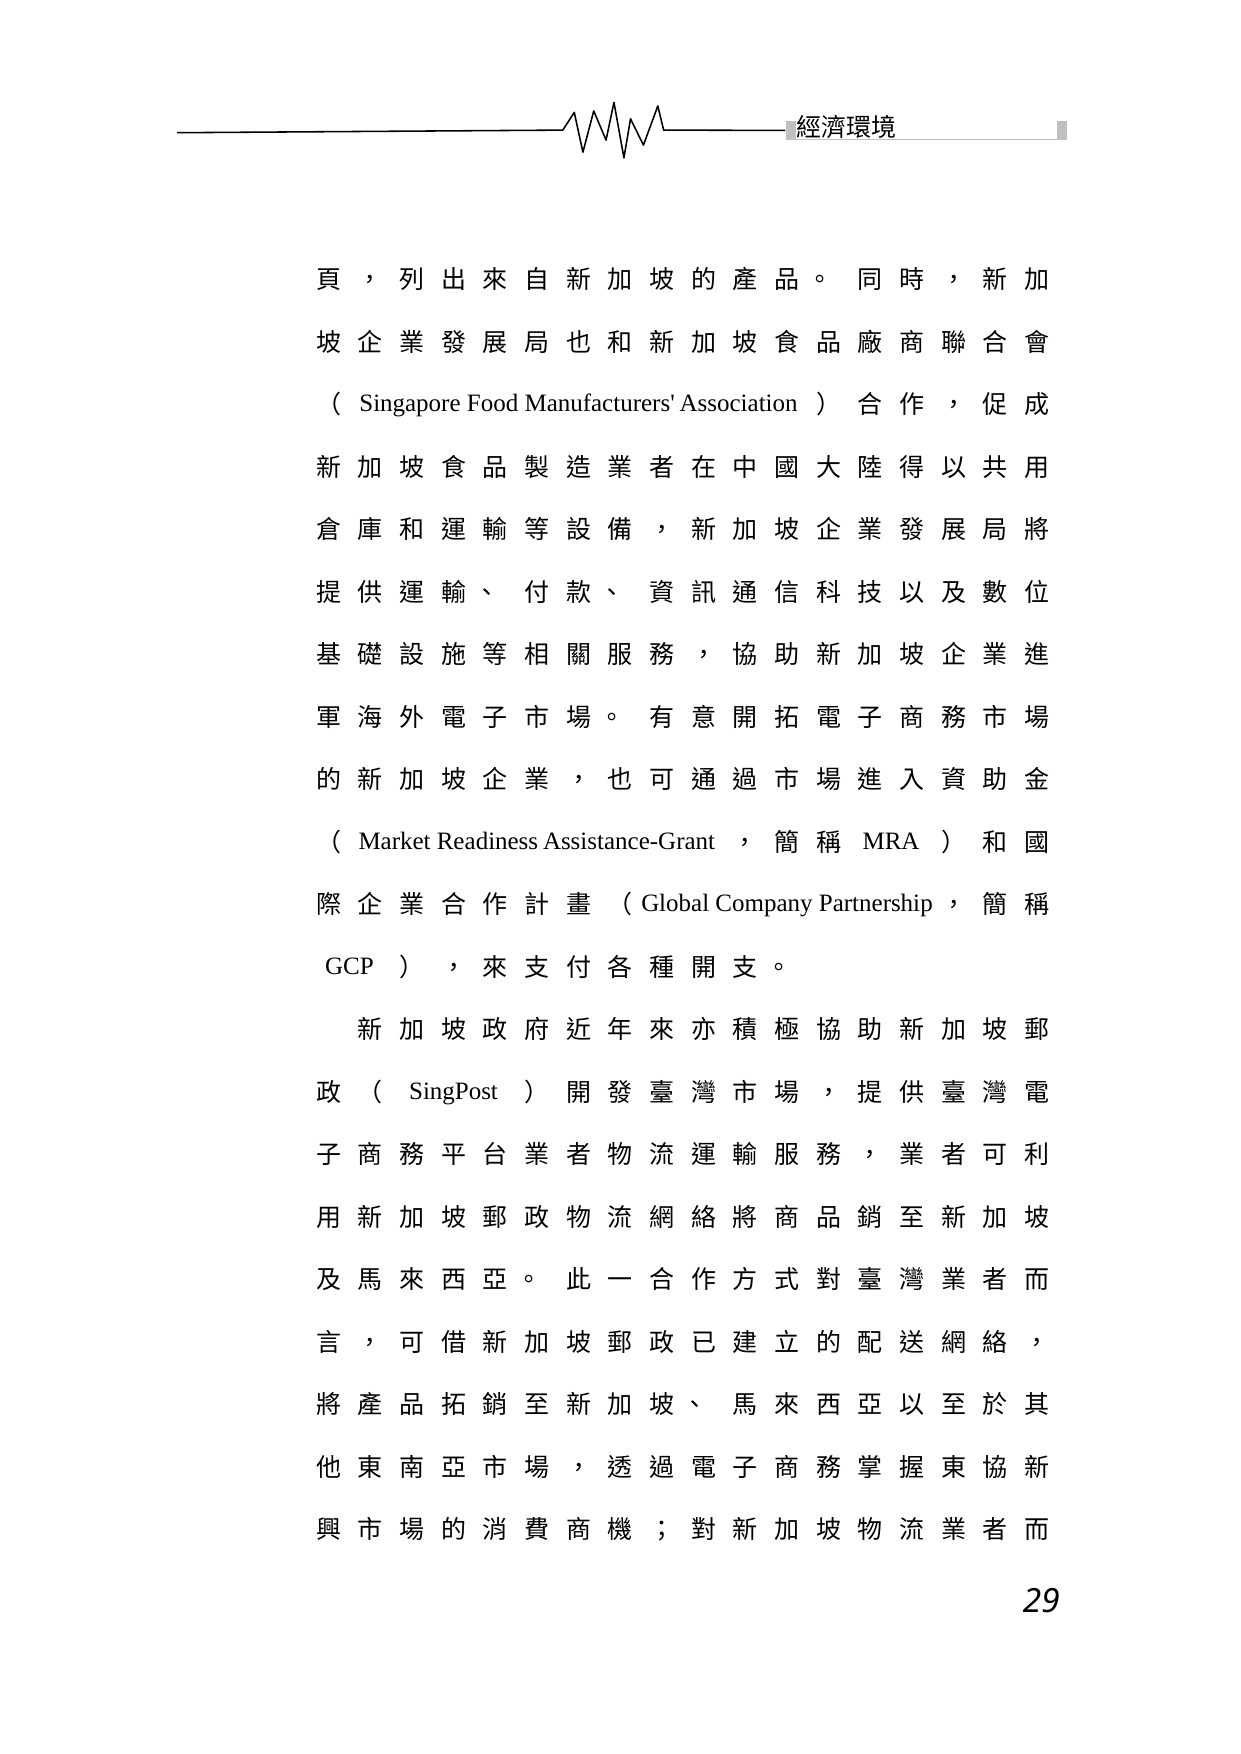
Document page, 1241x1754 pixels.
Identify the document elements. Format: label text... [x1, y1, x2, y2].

text 頁，列出來自新加坡的產品。同時，新加坡企業發展局也和新加坡食品廠商聯合會（Singapore Food Manufacturers' Association）合作，促成新加坡食品製造業者在中國大陸得以共用倉庫和運輸等設備，新加坡企業發展局將提供運輸、付款、資訊通信科技以及數位基礎設施等相關服務，協助新加坡企業進軍海外電子市場。有意開拓電子商務市場的新加坡企業，也可通過市場進入資助金（Market Readiness Assistance-Grant，簡稱MRA）和國際企業合作計畫（Global Company Partnership，簡稱GCP），來支付各種開支。 [281, 236, 1058, 986]
text 新加坡政府近年來亦積極協助新加坡郵政（SingPost）開發臺灣市場，提供臺灣電子商務平台業者物流運輸服務，業者可利用新加坡郵政物流網絡將商品銷至新加坡及馬來西亞。此一合作方式對臺灣業者而言，可借新加坡郵政已建立的配送網絡，將產品拓銷至新加坡、馬來西亞以至於其他東南亞市場，透過電子商務掌握東協新興市場的消費商機；對新加坡物流業者而 [281, 986, 1058, 1549]
